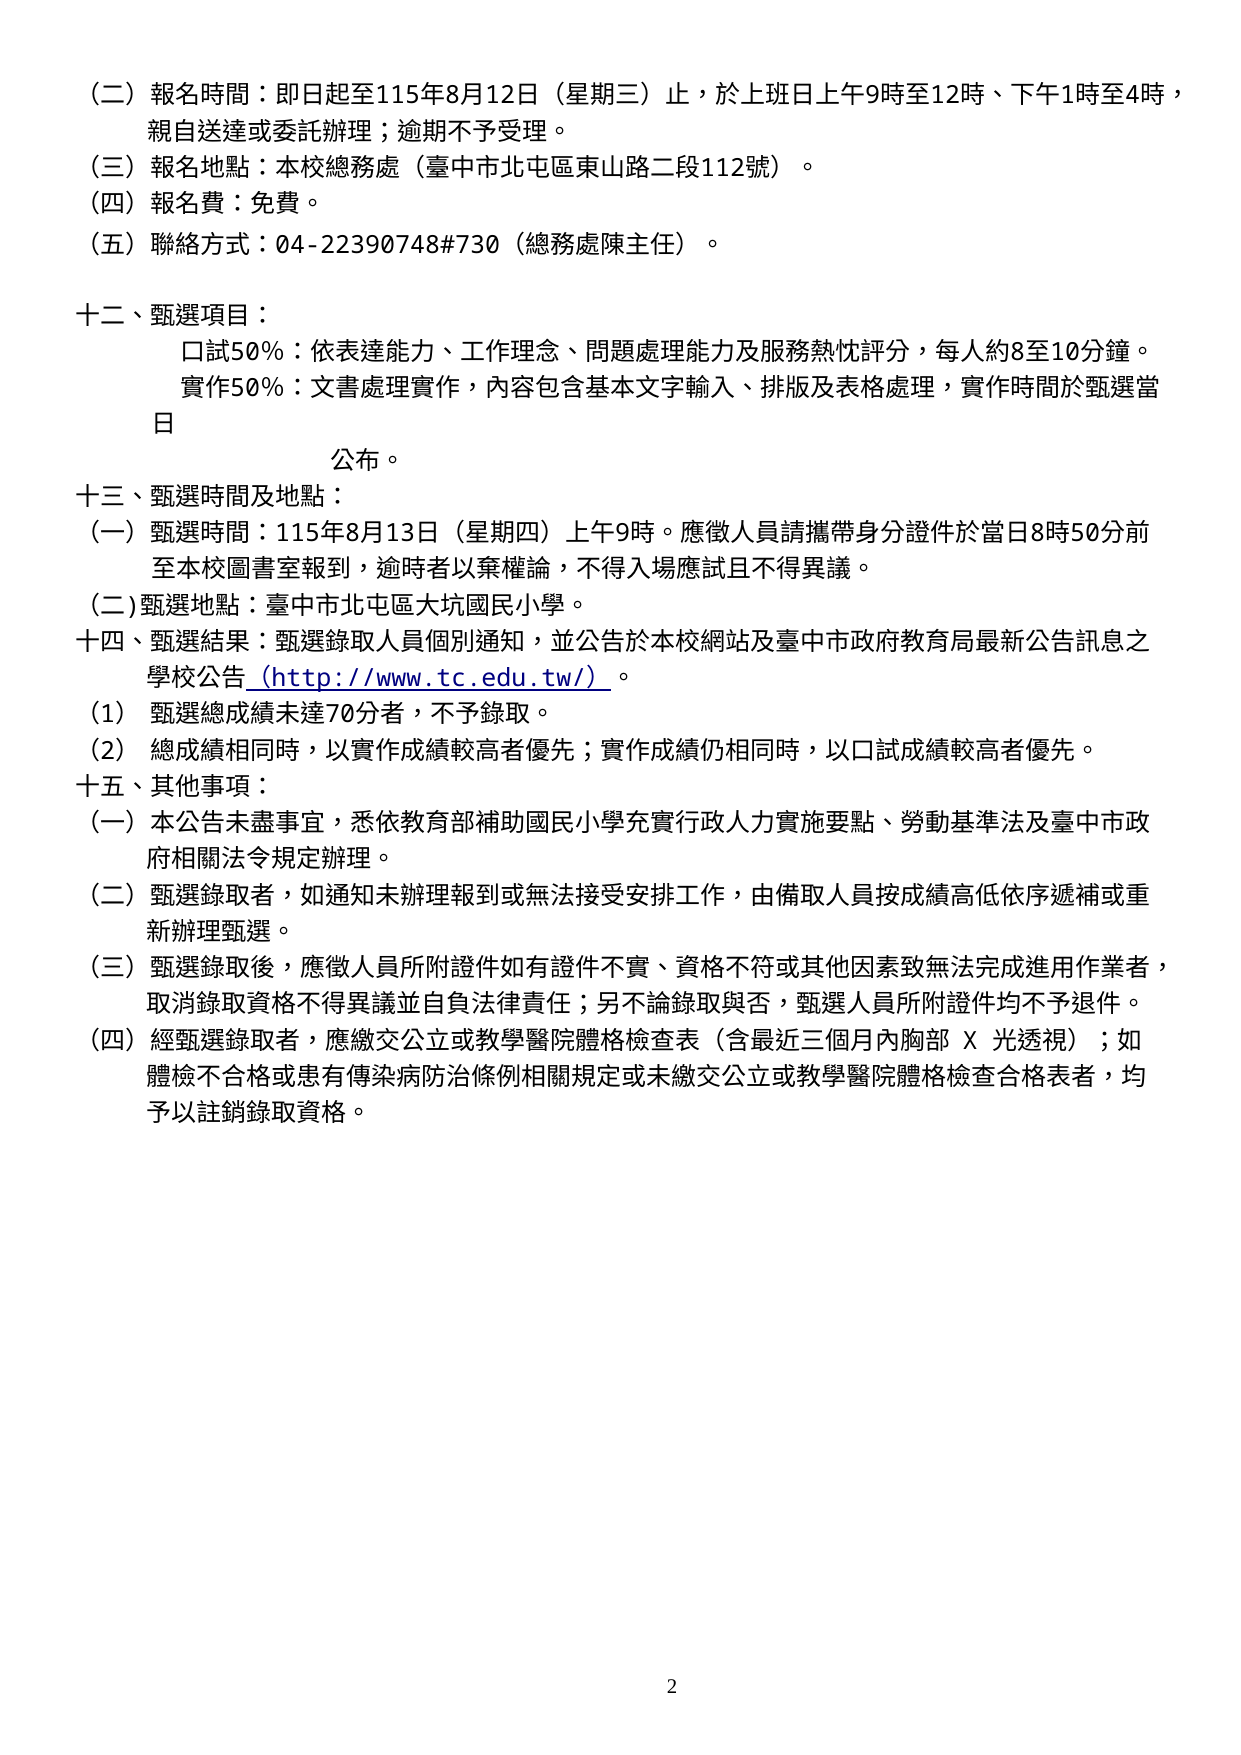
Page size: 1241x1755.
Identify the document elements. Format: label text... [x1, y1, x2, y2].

text 實作50％：文書處理實作，內容包含基本文字輸入、排版及表格處理，實作時間於甄選當日 [75, 368, 1166, 440]
text 十三、甄選時間及地點： [75, 476, 1166, 513]
text （三）報名地點：本校總務處（臺中市北屯區東山路二段112號）。 [75, 147, 1166, 184]
text （一）甄選時間：115年8月13日（星期四）上午9時。應徵人員請攜帶身分證件於當日8時50分前至本校圖書室報到，逾時者以棄權論，不得入場應試且不得異議。 [75, 513, 1166, 585]
text （二)甄選地點：臺中市北屯區大坑國民小學。 [75, 585, 1166, 621]
text （二）甄選錄取者，如通知未辦理報到或無法接受安排工作，由備取人員按成績高低依序遞補或重新辦理甄選。 [75, 875, 1166, 948]
text （三）甄選錄取後，應徵人員所附證件如有證件不實、資格不符或其他因素致無法完成進用作業者，取消錄取資格不得異議並自負法律責任；另不論錄取與否，甄選人員所附證件均不予退件。 [75, 948, 1166, 1020]
list 總成績相同時，以實作成績較高者優先；實作成績仍相同時，以口試成績較高者優先。 [75, 730, 1166, 766]
text （五）聯絡方式：04-22390748#730（總務處陳主任）。 [75, 225, 1166, 261]
text 十四、甄選結果：甄選錄取人員個別通知，並公告於本校網站及臺中市政府教育局最新公告訊息之學校公告（http://www.tc.edu.tw/）。 [75, 621, 1166, 694]
text （四）報名費：免費。 [75, 184, 1166, 220]
text （二）報名時間：即日起至115年8月12日（星期三）止，於上班日上午9時至12時、下午1時至4時，親自送達或委託辦理；逾期不予受理。 [75, 75, 1166, 147]
text 十五、其他事項： [75, 766, 1166, 803]
text （四）經甄選錄取者，應繳交公立或教學醫院體格檢查表（含最近三個月內胸部 X 光透視）；如體檢不合格或患有傳染病防治條例相關規定或未繳交公立或教學醫院體格檢查合格表者，均予以註銷錄取資格。 [75, 1020, 1166, 1129]
text 口試50％：依表達能力、工作理念、問題處理能力及服務熱忱評分，每人約8至10分鐘。 [75, 331, 1166, 368]
text 公布。 [75, 440, 1166, 476]
text 十二、甄選項目： [75, 295, 1166, 331]
list 甄選總成績未達70分者，不予錄取。 [75, 694, 1166, 730]
text （一）本公告未盡事宜，悉依教育部補助國民小學充實行政人力實施要點、勞動基準法及臺中市政府相關法令規定辦理。 [75, 803, 1166, 875]
